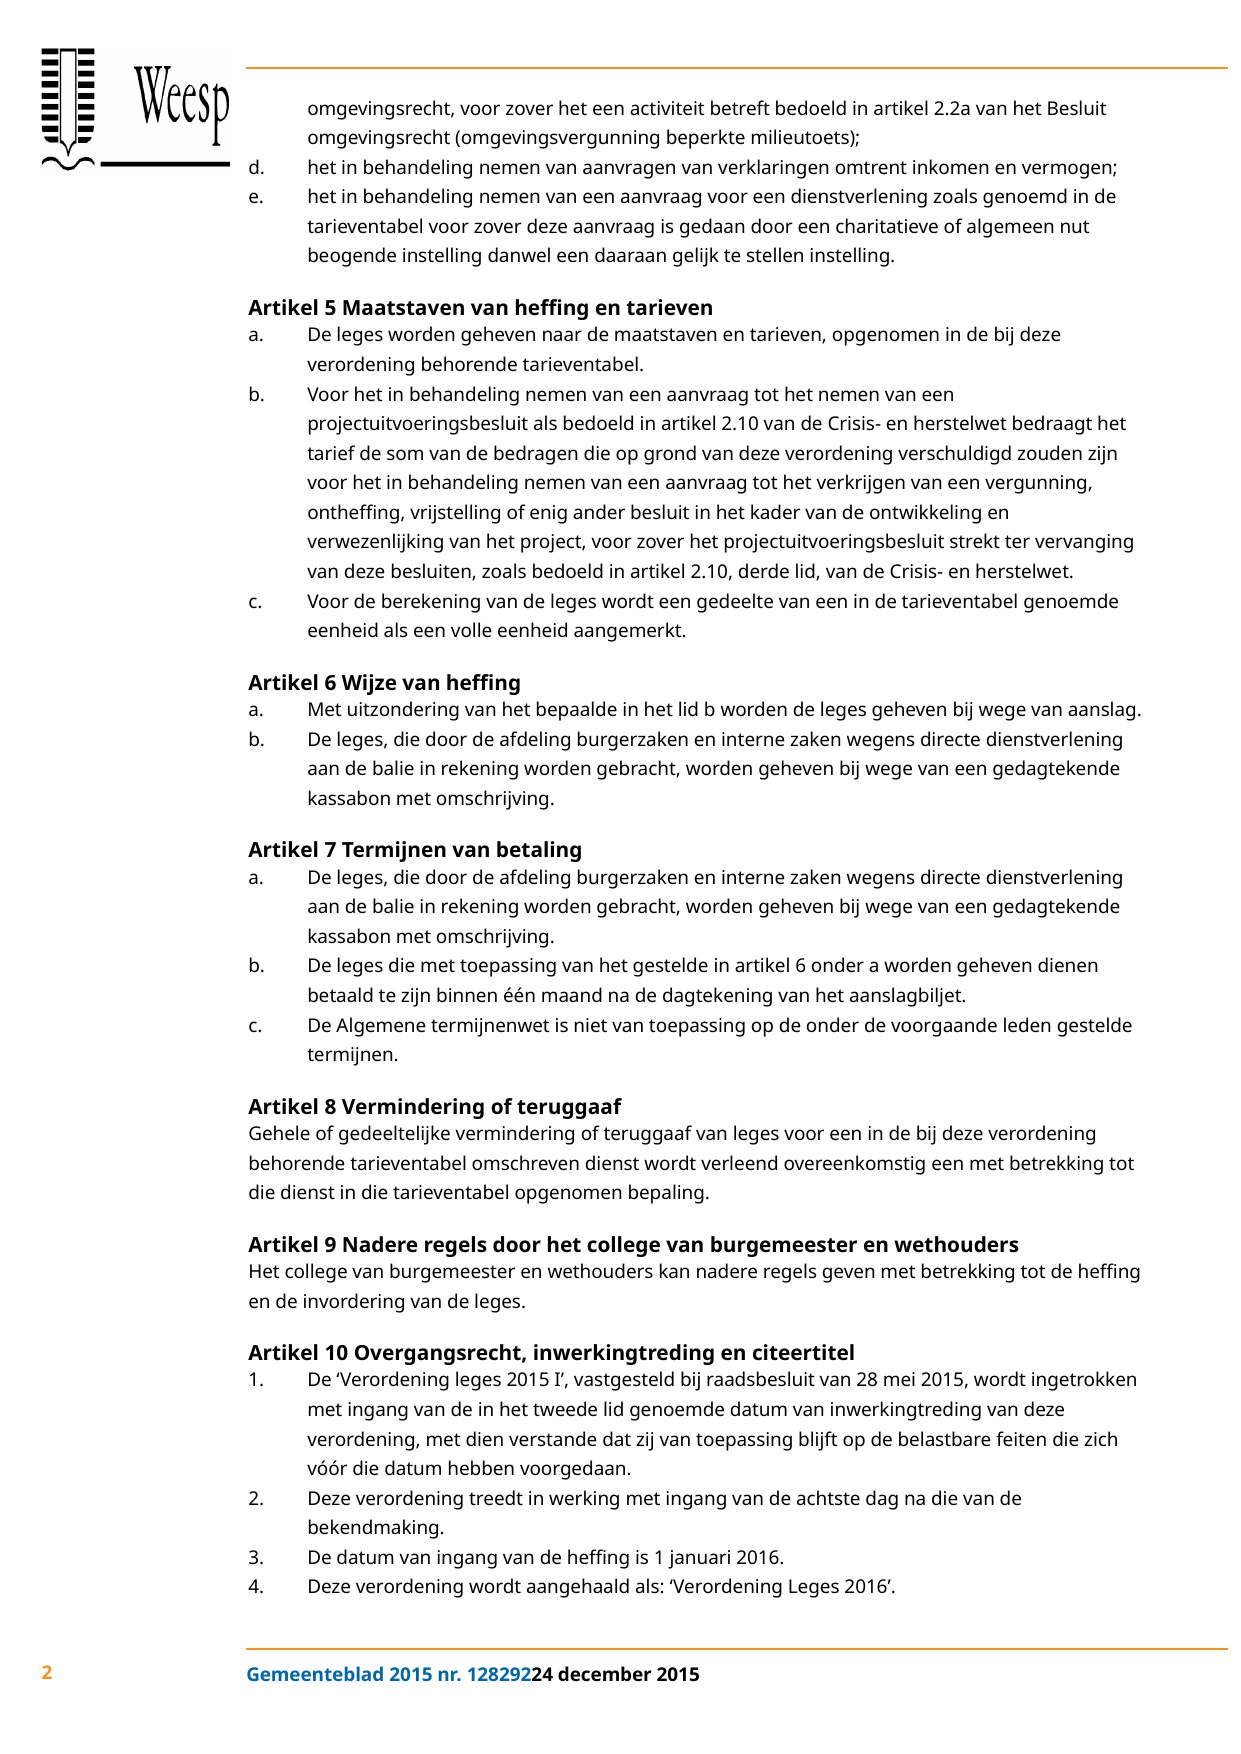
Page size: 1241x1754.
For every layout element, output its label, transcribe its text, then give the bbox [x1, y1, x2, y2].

text Gehele of gedeeltelijke vermindering of teruggaaf van leges voor een in de bij deze verordening behorende tarieventabel omschreven dienst wordt verleend overeenkomstig een met betrekking tot die dienst in die tarieventabel opgenomen bepaling. [248, 1120, 1152, 1205]
text Artikel 6 Wijze van heffing [248, 668, 1152, 696]
text Artikel 7 Termijnen van betaling [248, 835, 1152, 864]
list het in behandeling nemen van aanvragen van verklaringen omtrent inkomen en vermogen; [248, 154, 1152, 180]
list De ‘Verordening leges 2015 I’, vastgesteld bij raadsbesluit van 28 mei 2015, wordt ingetrokken met ingang van de in het tweede lid genoemde datum van inwerkingtreding van deze verordening, met dien verstande dat zij van toepassing blijft op de belastbare feiten die zich vóór die datum hebben voorgedaan. [248, 1367, 1152, 1481]
picture [41, 47, 231, 172]
text Artikel 10 Overgangsrecht, inwerkingtreding en citeertitel [248, 1338, 1152, 1367]
list het in behandeling nemen van een aanvraag voor een dienstverlening zoals genoemd in de tarieventabel voor zover deze aanvraag is gedaan door een charitatieve of algemeen nut beogende instelling danwel een daaraan gelijk te stellen instelling. [248, 183, 1152, 268]
list De leges, die door de afdeling burgerzaken en interne zaken wegens directe dienstverlening aan de balie in rekening worden gebracht, worden geheven bij wege van een gedagtekende kassabon met omschrijving. [248, 726, 1152, 811]
text Artikel 9 Nadere regels door het college van burgemeester en wethouders [248, 1230, 1152, 1258]
text Artikel 5 Maatstaven van heffing en tarieven [248, 293, 1152, 322]
list omgevingsrecht, voor zover het een activiteit betreft bedoeld in artikel 2.2a van het Besluit omgevingsrecht (omgevingsvergunning beperkte milieutoets); [248, 95, 1152, 150]
list Voor het in behandeling nemen van een aanvraag tot het nemen van een projectuitvoeringsbesluit als bedoeld in artikel 2.10 van de Crisis- en herstelwet bedraagt het tarief de som van de bedragen die op grond van deze verordening verschuldigd zouden zijn voor het in behandeling nemen van een aanvraag tot het verkrijgen van een vergunning, ontheffing, vrijstelling of enig ander besluit in het kader van de ontwikkeling en verwezenlijking van het project, voor zover het projectuitvoeringsbesluit strekt ter vervanging van deze besluiten, zoals bedoeld in artikel 2.10, derde lid, van de Crisis- en herstelwet. [248, 381, 1152, 584]
list De leges die met toepassing van het gestelde in artikel 6 onder a worden geheven dienen betaald te zijn binnen één maand na de dagtekening van het aanslagbiljet. [248, 953, 1152, 1008]
list De datum van ingang van de heffing is 1 januari 2016. [248, 1544, 1152, 1570]
text Artikel 8 Vermindering of teruggaaf [248, 1092, 1152, 1120]
list De leges worden geheven naar de maatstaven en tarieven, opgenomen in de bij deze verordening behorende tarieventabel. [248, 322, 1152, 377]
list Deze verordening wordt aangehaald als: ‘Verordening Leges 2016’. [248, 1574, 1152, 1599]
list Met uitzondering van het bepaalde in het lid b worden de leges geheven bij wege van aanslag. [248, 696, 1152, 722]
list De Algemene termijnenwet is niet van toepassing op de onder de voorgaande leden gestelde termijnen. [248, 1012, 1152, 1067]
list Deze verordening treedt in werking met ingang van de achtste dag na die van de bekendmaking. [248, 1485, 1152, 1540]
list Voor de berekening van de leges wordt een gedeelte van een in de tarieventabel genoemde eenheid als een volle eenheid aangemerkt. [248, 588, 1152, 643]
text Het college van burgemeester en wethouders kan nadere regels geven met betrekking tot de heffing en de invordering van de leges. [248, 1258, 1152, 1313]
list De leges, die door de afdeling burgerzaken en interne zaken wegens directe dienstverlening aan de balie in rekening worden gebracht, worden geheven bij wege van een gedagtekende kassabon met omschrijving. [248, 864, 1152, 949]
